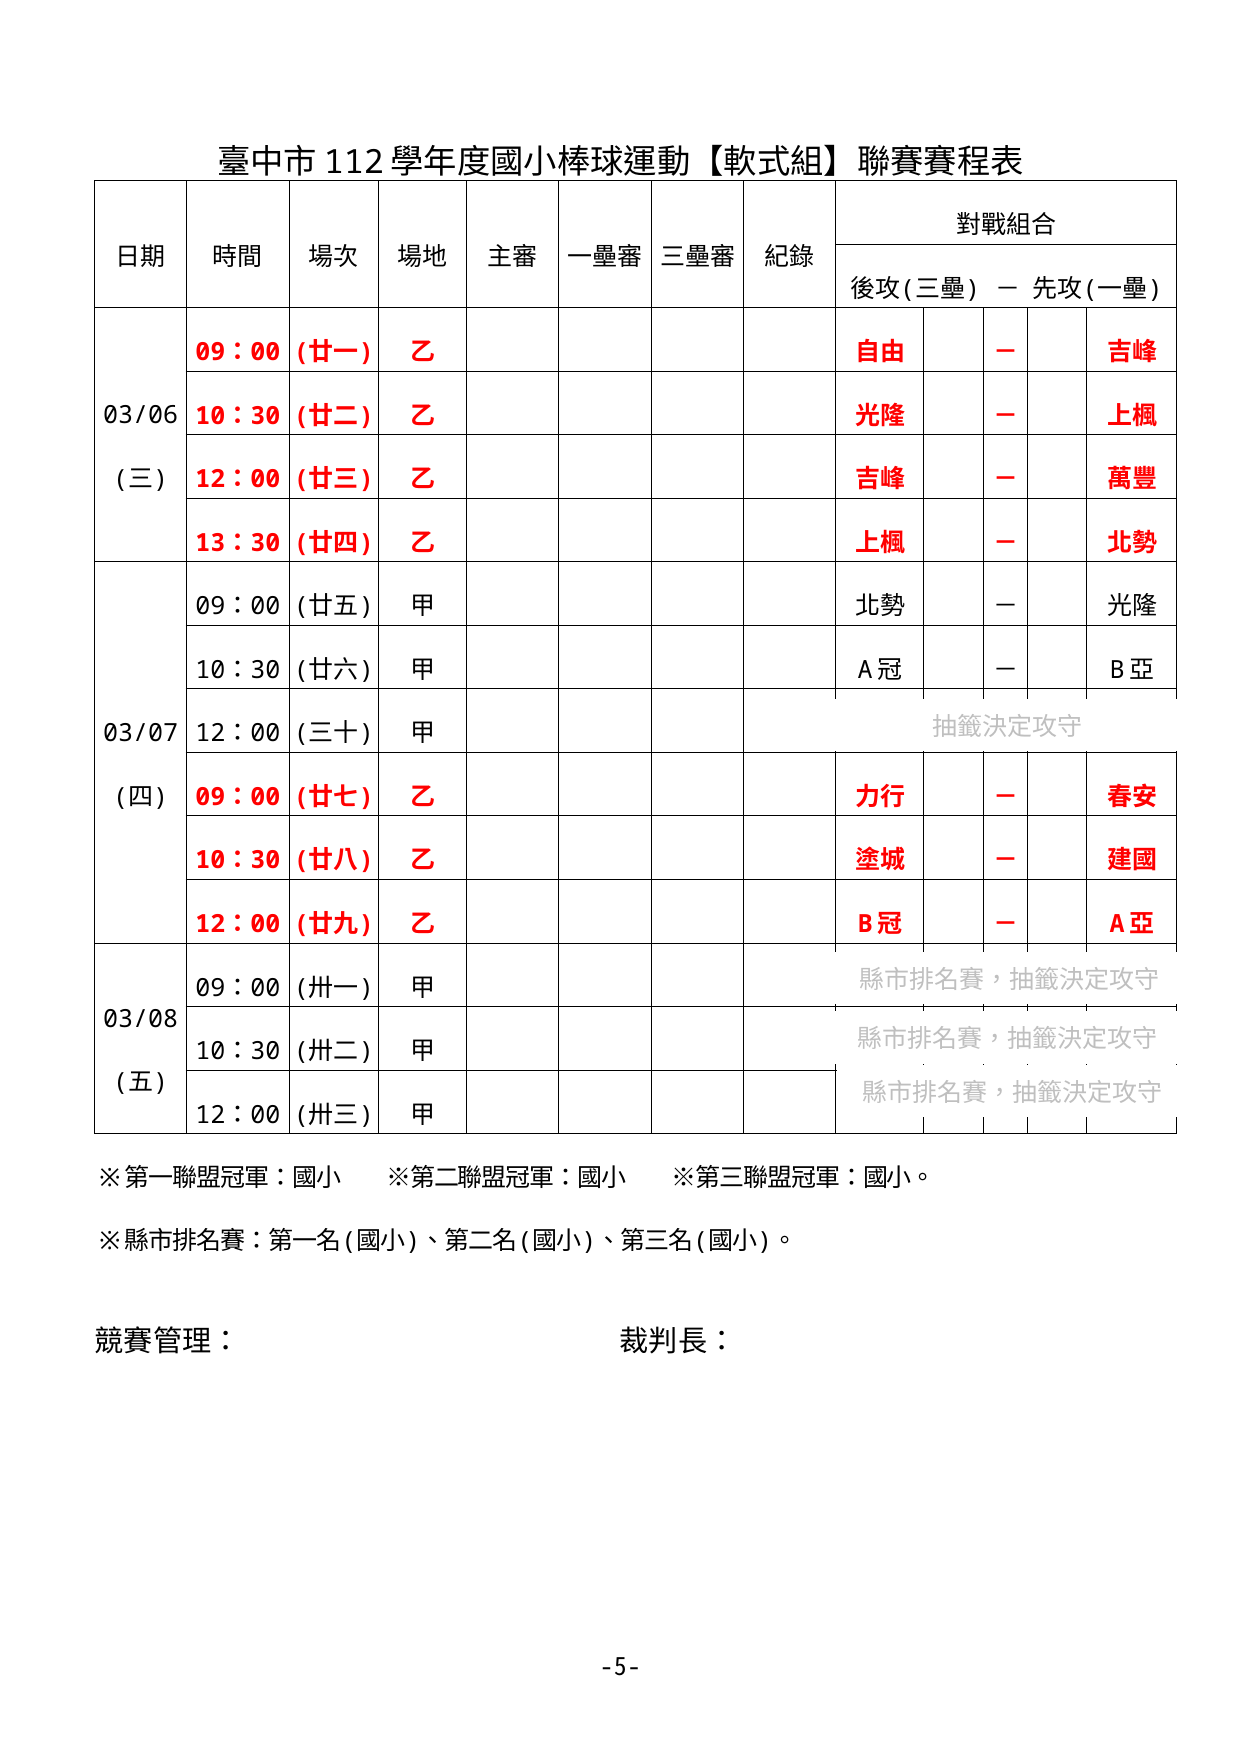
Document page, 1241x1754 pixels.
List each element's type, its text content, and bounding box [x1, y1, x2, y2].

table_cell 乙 [379, 435, 466, 498]
text ※縣市排名賽：第一名(國小)、第二名(國小)、第三名(國小)。 [94, 1197, 1146, 1259]
table_cell (卅一) [290, 944, 378, 1006]
text 臺中市112學年度國小棒球運動【軟式組】聯賽賽程表 [94, 117, 1146, 180]
table_header 場地 [379, 181, 466, 307]
table_cell [924, 308, 983, 371]
table_cell [1028, 562, 1086, 625]
table_cell 乙 [379, 372, 466, 434]
table_cell [1028, 626, 1086, 688]
table_cell 光隆 [836, 372, 923, 434]
table_cell [924, 626, 983, 688]
table_cell [559, 499, 651, 561]
table_cell 乙 [379, 816, 466, 879]
table_cell [744, 689, 835, 752]
table_cell 力行 [836, 753, 923, 815]
table_cell [467, 308, 558, 371]
table_cell (廿七) [290, 753, 378, 815]
table_cell (卅二) [290, 1007, 378, 1069]
table_cell [924, 562, 983, 625]
table_cell 上楓 [1087, 372, 1176, 434]
table_cell [652, 689, 743, 752]
table_cell － [984, 308, 1027, 371]
table_cell (廿八) [290, 816, 378, 879]
table_cell 10：30 [187, 1007, 289, 1069]
table_cell [1028, 753, 1086, 815]
table_cell － [984, 372, 1027, 434]
table_cell 甲 [379, 944, 466, 1006]
table_cell (廿五) [290, 562, 378, 625]
table_cell [1087, 944, 1176, 952]
table_cell [559, 562, 651, 625]
table_cell [559, 435, 651, 498]
table_cell 乙 [379, 753, 466, 815]
table_cell [559, 626, 651, 688]
table_cell 甲 [379, 626, 466, 688]
table_cell [836, 689, 923, 699]
table_header 時間 [187, 181, 289, 307]
table_cell [467, 816, 558, 879]
table_cell [836, 1071, 923, 1133]
table_cell [836, 1007, 923, 1011]
table_cell [1028, 435, 1086, 498]
table_cell [924, 372, 983, 434]
table_cell 12：00 [187, 1071, 289, 1133]
table_cell [744, 880, 835, 942]
table_cell [467, 562, 558, 625]
table_cell 上楓 [836, 499, 923, 561]
table_cell [467, 944, 558, 1006]
table_cell [652, 880, 743, 942]
table_cell [984, 689, 1027, 699]
table_cell [467, 880, 558, 942]
table_cell [467, 1071, 558, 1133]
table_cell [1028, 372, 1086, 434]
table_cell [924, 880, 983, 942]
table_header 一壘審 [559, 181, 651, 307]
table_cell 03/06 (三) [95, 308, 186, 561]
text ※第一聯盟冠軍：國小 ※第二聯盟冠軍：國小 ※第三聯盟冠軍：國小。 [94, 1134, 1146, 1197]
table_cell 北勢 [836, 562, 923, 625]
table_cell 09：00 [187, 308, 289, 371]
table_cell 09：00 [187, 753, 289, 815]
table_cell B冠 [836, 880, 923, 942]
table_cell [1028, 880, 1086, 942]
table_cell [1087, 1007, 1176, 1011]
table_cell [559, 880, 651, 942]
table_header 對戰組合 [836, 181, 1176, 243]
table_cell [831, 689, 1182, 752]
table_cell 12：00 [187, 880, 289, 942]
table_cell [744, 308, 835, 371]
table_cell － [984, 626, 1027, 688]
table_cell [467, 499, 558, 561]
table_cell [467, 435, 558, 498]
table_cell － [984, 435, 1027, 498]
table_cell [652, 308, 743, 371]
table_cell [559, 689, 651, 752]
table_cell [744, 1007, 835, 1069]
table_cell [984, 944, 1027, 952]
table_cell 自由 [836, 308, 923, 371]
table_cell － [984, 753, 1027, 815]
table_cell 光隆 [1087, 562, 1176, 625]
table_cell [924, 689, 983, 699]
table_cell [559, 816, 651, 879]
table_cell (廿一) [290, 308, 378, 371]
table_cell [652, 562, 743, 625]
table_cell 13：30 [187, 499, 289, 561]
table_cell (三十) [290, 689, 378, 752]
table_cell [1028, 499, 1086, 561]
table_cell [1028, 944, 1086, 952]
table_cell [559, 753, 651, 815]
table_cell 吉峰 [1087, 308, 1176, 371]
table_cell [924, 944, 983, 952]
table_cell A亞 [1087, 880, 1176, 942]
table_cell [744, 435, 835, 498]
table_cell 建國 [1087, 816, 1176, 879]
table_cell 10：30 [187, 626, 289, 688]
table_cell [984, 1007, 1027, 1011]
table_cell [559, 308, 651, 371]
table_cell [1028, 816, 1086, 879]
table_cell [467, 689, 558, 752]
table_cell [744, 944, 835, 1006]
table_cell [559, 372, 651, 434]
table_cell 乙 [379, 499, 466, 561]
table_cell [744, 372, 835, 434]
table_cell B亞 [1087, 626, 1176, 688]
table_cell [744, 816, 835, 879]
table_cell [652, 1007, 743, 1069]
table_cell 春安 [1087, 753, 1176, 815]
table_cell [467, 626, 558, 688]
table_cell 03/08 (五) [95, 944, 186, 1133]
table_cell 10：30 [187, 372, 289, 434]
table_cell － [984, 880, 1027, 942]
table_cell [1028, 1007, 1086, 1011]
table_cell [832, 1007, 1183, 1065]
table_cell [924, 435, 983, 498]
table_cell (廿二) [290, 372, 378, 434]
table_cell [652, 1071, 743, 1133]
table_cell A冠 [836, 626, 923, 688]
table_cell [1087, 689, 1176, 699]
table_cell [652, 372, 743, 434]
table_cell (廿六) [290, 626, 378, 688]
table_cell [744, 753, 835, 815]
table_cell 北勢 [1087, 499, 1176, 561]
table_cell [467, 372, 558, 434]
table_cell [833, 944, 1184, 1006]
text 競賽管理： 裁判長： [94, 1297, 1146, 1359]
table_cell [924, 816, 983, 879]
table_cell 甲 [379, 1007, 466, 1069]
table_cell [652, 499, 743, 561]
table_header 主審 [467, 181, 558, 307]
table_cell [837, 1065, 1188, 1133]
table_cell [1087, 1117, 1176, 1133]
table_cell 甲 [379, 562, 466, 625]
table_cell (卅三) [290, 1071, 378, 1133]
table_cell － [984, 562, 1027, 625]
table_cell [467, 753, 558, 815]
table_header 日期 [95, 181, 186, 307]
table_cell [559, 1007, 651, 1069]
table_cell 甲 [379, 1071, 466, 1133]
table_cell [744, 1071, 835, 1133]
table_cell [652, 753, 743, 815]
table_cell (廿九) [290, 880, 378, 942]
table_cell [924, 753, 983, 815]
table_cell 乙 [379, 308, 466, 371]
table_cell 09：00 [187, 562, 289, 625]
table_cell [984, 1117, 1027, 1133]
table_cell [744, 626, 835, 688]
table_cell (廿三) [290, 435, 378, 498]
table_cell [652, 944, 743, 1006]
table_cell 12：00 [187, 689, 289, 752]
table_cell (廿四) [290, 499, 378, 561]
table_cell [559, 1071, 651, 1133]
table_cell [1028, 1117, 1086, 1133]
table_cell [744, 499, 835, 561]
table_cell 03/07 (四) [95, 562, 186, 942]
table_cell [652, 626, 743, 688]
table_cell [652, 435, 743, 498]
table_cell 乙 [379, 880, 466, 942]
table_cell [559, 944, 651, 1006]
table_cell 後攻(三壘) － 先攻(一壘) [836, 245, 1176, 307]
table_cell 吉峰 [836, 435, 923, 498]
table_cell [652, 816, 743, 879]
table_cell － [984, 816, 1027, 879]
table_header 場次 [290, 181, 378, 307]
table_cell [744, 562, 835, 625]
table_cell [924, 499, 983, 561]
table_cell 甲 [379, 689, 466, 752]
table_cell 塗城 [836, 816, 923, 879]
table_header 三壘審 [652, 181, 743, 307]
table_cell [467, 1007, 558, 1069]
table_cell 10：30 [187, 816, 289, 879]
table_cell 12：00 [187, 435, 289, 498]
table_cell 09：00 [187, 944, 289, 1006]
table_cell － [984, 499, 1027, 561]
table_cell [1028, 308, 1086, 371]
table_cell 萬豐 [1087, 435, 1176, 498]
table_header 紀錄 [744, 181, 835, 307]
